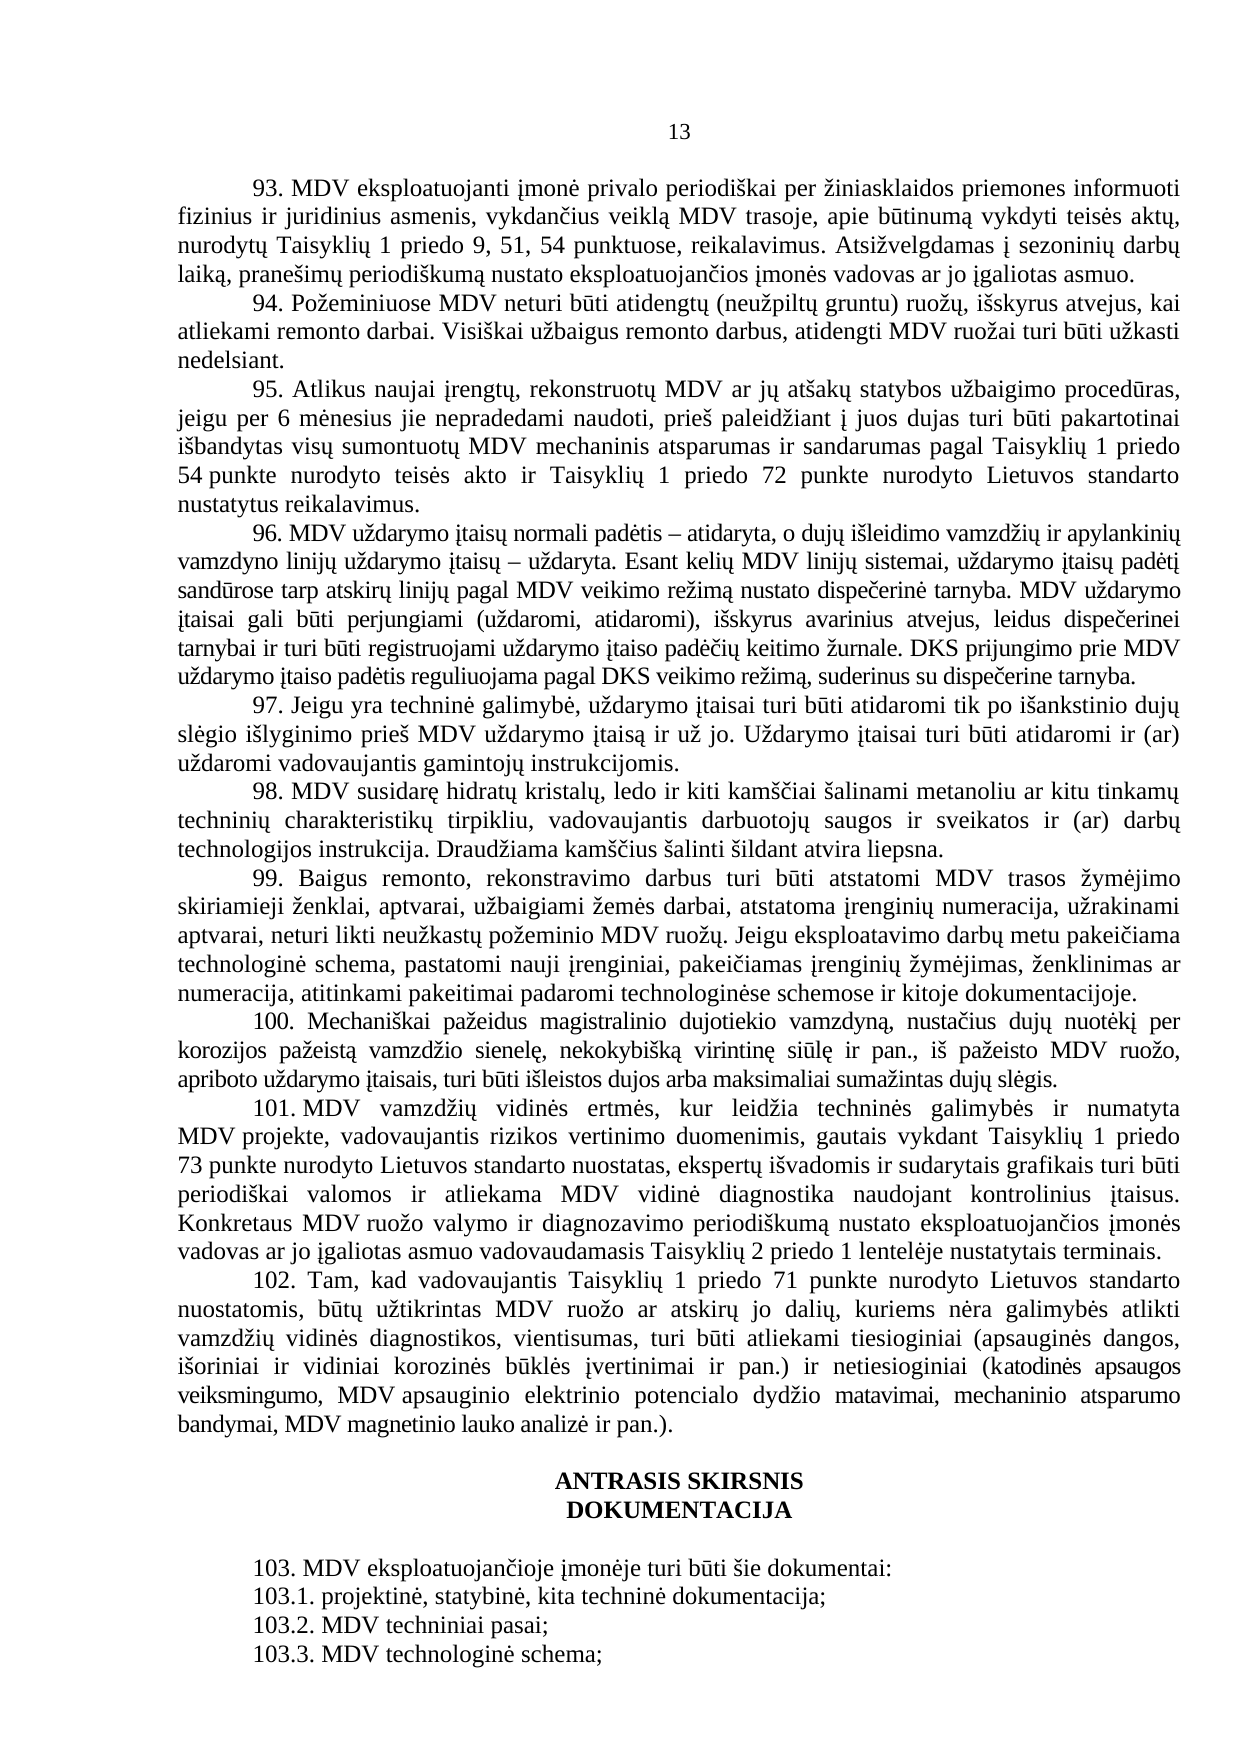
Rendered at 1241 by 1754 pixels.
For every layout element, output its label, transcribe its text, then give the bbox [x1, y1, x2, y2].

text 93. MDV eksploatuojanti įmonė privalo periodiškai per žiniasklaidos priemones informuoti fizinius ir juridinius asmenis, vykdančius veiklą MDV trasoje, apie būtinumą vykdyti teisės aktų, nurodytų Taisyklių 1 priedo 9, 51, 54 punktuose, reikalavimus. Atsižvelgdamas į sezoninių darbų laiką, pranešimų periodiškumą nustato eksploatuojančios įmonės vadovas ar jo įgaliotas asmuo. [177, 173, 1181, 288]
text 103.2. MDV techniniai pasai; [177, 1610, 1181, 1639]
text dokumentacija [177, 1495, 1181, 1524]
text 97. Jeigu yra techninė galimybė, uždarymo įtaisai turi būti atidaromi tik po išankstinio dujų slėgio išlyginimo prieš MDV uždarymo įtaisą ir už jo. Uždarymo įtaisai turi būti atidaromi ir (ar) uždaromi vadovaujantis gamintojų instrukcijomis. [177, 690, 1181, 776]
text 95. Atlikus naujai įrengtų, rekonstruotų MDV ar jų atšakų statybos užbaigimo procedūras, jeigu per 6 mėnesius jie nepradedami naudoti, prieš paleidžiant į juos dujas turi būti pakartotinai išbandytas visų sumontuotų MDV mechaninis atsparumas ir sandarumas pagal Taisyklių 1 priedo 54 punkte nurodyto teisės akto ir Taisyklių 1 priedo 72 punkte nurodyto Lietuvos standarto nustatytus reikalavimus. [177, 374, 1181, 518]
text 103.3. MDV technologinė schema; [177, 1639, 1181, 1668]
text ANTRASIS SKIRSNIS [177, 1466, 1181, 1495]
text 102. Tam, kad vadovaujantis Taisyklių 1 priedo 71 punkte nurodyto Lietuvos standarto nuostatomis, būtų užtikrintas MDV ruožo ar atskirų jo dalių, kuriems nėra galimybės atlikti vamzdžių vidinės diagnostikos, vientisumas, turi būti atliekami tiesioginiai (apsauginės dangos, išoriniai ir vidiniai korozinės būklės įvertinimai ir pan.) ir netiesioginiai (katodinės apsaugos veiksmingumo, MDV apsauginio elektrinio potencialo dydžio matavimai, mechaninio atsparumo bandymai, MDV magnetinio lauko analizė ir pan.). [177, 1265, 1181, 1438]
text 99. Baigus remonto, rekonstravimo darbus turi būti atstatomi MDV trasos žymėjimo skiriamieji ženklai, aptvarai, užbaigiami žemės darbai, atstatoma įrenginių numeracija, užrakinami aptvarai, neturi likti neužkastų požeminio MDV ruožų. Jeigu eksploatavimo darbų metu pakeičiama technologinė schema, pastatomi nauji įrenginiai, pakeičiamas įrenginių žymėjimas, ženklinimas ar numeracija, atitinkami pakeitimai padaromi technologinėse schemose ir kitoje dokumentacijoje. [177, 863, 1181, 1006]
text 100. Mechaniškai pažeidus magistralinio dujotiekio vamzdyną, nustačius dujų nuotėkį per korozijos pažeistą vamzdžio sienelę, nekokybišką virintinę siūlę ir pan., iš pažeisto MDV ruožo, apriboto uždarymo įtaisais, turi būti išleistos dujos arba maksimaliai sumažintas dujų slėgis. [177, 1006, 1181, 1093]
text 103. MDV eksploatuojančioje įmonėje turi būti šie dokumentai: [177, 1553, 1181, 1581]
text 94. Požeminiuose MDV neturi būti atidengtų (neužpiltų gruntu) ruožų, išskyrus atvejus, kai atliekami remonto darbai. Visiškai užbaigus remonto darbus, atidengti MDV ruožai turi būti užkasti nedelsiant. [177, 288, 1181, 374]
text 103.1. projektinė, statybinė, kita techninė dokumentacija; [177, 1581, 1181, 1610]
text 96. MDV uždarymo įtaisų normali padėtis – atidaryta, o dujų išleidimo vamzdžių ir apylankinių vamzdyno linijų uždarymo įtaisų – uždaryta. Esant kelių MDV linijų sistemai, uždarymo įtaisų padėtį sandūrose tarp atskirų linijų pagal MDV veikimo režimą nustato dispečerinė tarnyba. MDV uždarymo įtaisai gali būti perjungiami (uždaromi, atidaromi), išskyrus avarinius atvejus, leidus dispečerinei tarnybai ir turi būti registruojami uždarymo įtaiso padėčių keitimo žurnale. DKS prijungimo prie MDV uždarymo įtaiso padėtis reguliuojama pagal DKS veikimo režimą, suderinus su dispečerine tarnyba. [177, 518, 1181, 690]
text 101. MDV vamzdžių vidinės ertmės, kur leidžia techninės galimybės ir numatyta MDV projekte, vadovaujantis rizikos vertinimo duomenimis, gautais vykdant Taisyklių 1 priedo 73 punkte nurodyto Lietuvos standarto nuostatas, ekspertų išvadomis ir sudarytais grafikais turi būti periodiškai valomos ir atliekama MDV vidinė diagnostika naudojant kontrolinius įtaisus. Konkretaus MDV ruožo valymo ir diagnozavimo periodiškumą nustato eksploatuojančios įmonės vadovas ar jo įgaliotas asmuo vadovaudamasis Taisyklių 2 priedo 1 lentelėje nustatytais terminais. [177, 1093, 1181, 1265]
text 98. MDV susidarę hidratų kristalų, ledo ir kiti kamščiai šalinami metanoliu ar kitu tinkamų techninių charakteristikų tirpikliu, vadovaujantis darbuotojų saugos ir sveikatos ir (ar) darbų technologijos instrukcija. Draudžiama kamščius šalinti šildant atvira liepsna. [177, 776, 1181, 863]
